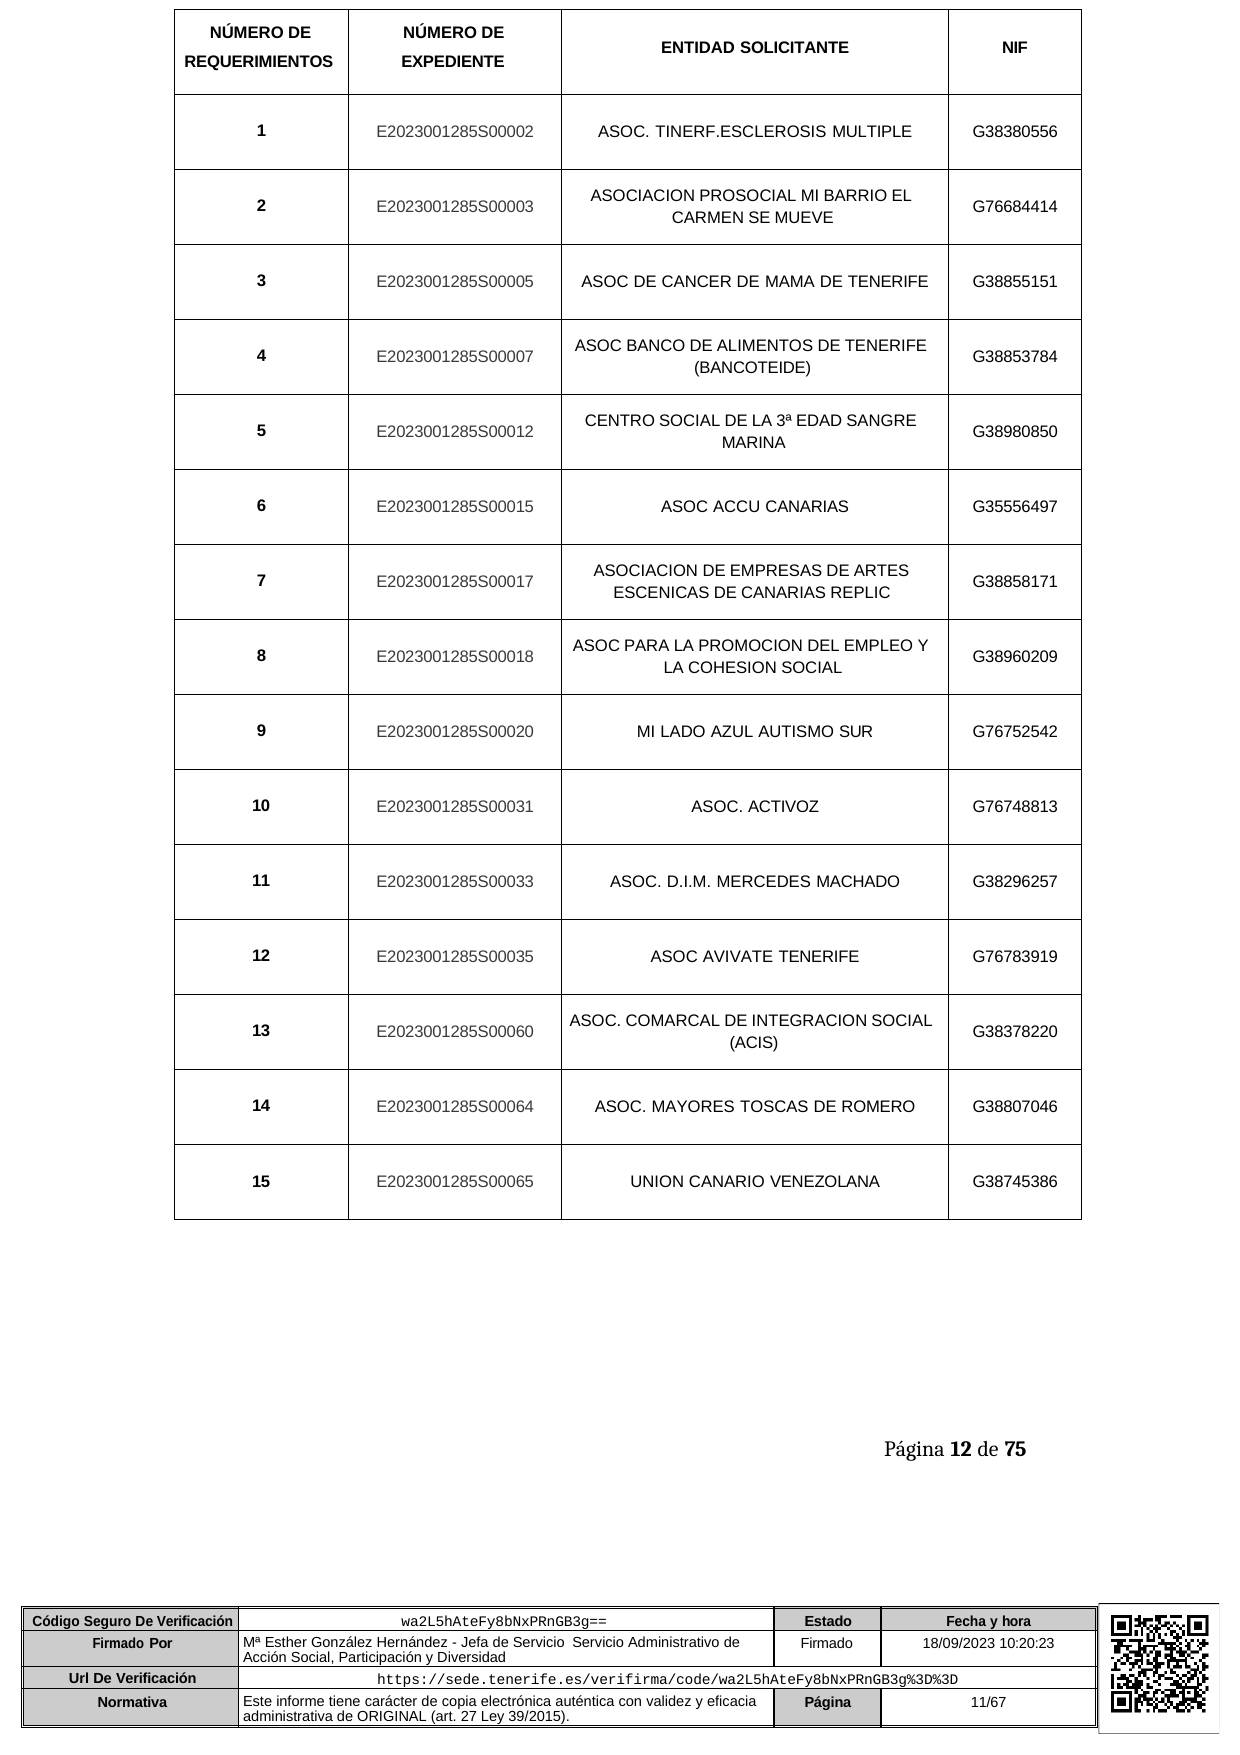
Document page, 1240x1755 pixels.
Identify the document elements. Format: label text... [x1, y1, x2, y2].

table_cell CENTRO SOCIAL DE LA 3ª EDAD SANGRE MARINA [562, 395, 948, 469]
table_cell G76752542 [949, 695, 1081, 769]
table_header NÚMERO DE REQUERIMIENTOS [175, 10, 348, 94]
table_cell ASOC. COMARCAL DE INTEGRACION SOCIAL (ACIS) [562, 995, 948, 1069]
table_cell E2023001285S00064 [349, 1070, 561, 1144]
table_cell G76748813 [949, 770, 1081, 844]
table_cell 3 [175, 245, 348, 319]
table_cell ASOC. MAYORES TOSCAS DE ROMERO [562, 1070, 948, 1144]
table_header NÚMERO DE EXPEDIENTE [349, 10, 561, 94]
table_cell G38855151 [949, 245, 1081, 319]
table_cell E2023001285S00003 [349, 170, 561, 244]
table_cell E2023001285S00002 [349, 95, 561, 169]
table_cell G35556497 [949, 470, 1081, 544]
table_cell G38858171 [949, 545, 1081, 619]
table_cell E2023001285S00017 [349, 545, 561, 619]
table_cell E2023001285S00060 [349, 995, 561, 1069]
table_cell E2023001285S00005 [349, 245, 561, 319]
table_cell UNION CANARIO VENEZOLANA [562, 1145, 948, 1219]
table_cell MI LADO AZUL AUTISMO SUR [562, 695, 948, 769]
table_cell 1 [175, 95, 348, 169]
table_header ENTIDAD SOLICITANTE [562, 10, 948, 94]
table_cell G38807046 [949, 1070, 1081, 1144]
table_cell 8 [175, 620, 348, 694]
table_cell E2023001285S00033 [349, 845, 561, 919]
table_cell 7 [175, 545, 348, 619]
table_cell ASOC ACCU CANARIAS [562, 470, 948, 544]
table_cell 10 [175, 770, 348, 844]
table_cell 5 [175, 395, 348, 469]
table_cell ASOCIACION PROSOCIAL MI BARRIO EL CARMEN SE MUEVE [562, 170, 948, 244]
table_cell E2023001285S00020 [349, 695, 561, 769]
table_cell ASOC DE CANCER DE MAMA DE TENERIFE [562, 245, 948, 319]
table_cell ASOC. TINERF.ESCLEROSIS MULTIPLE [562, 95, 948, 169]
table_cell E2023001285S00007 [349, 320, 561, 394]
table_cell G38745386 [949, 1145, 1081, 1219]
table_cell 11 [175, 845, 348, 919]
table_cell E2023001285S00031 [349, 770, 561, 844]
table_cell 6 [175, 470, 348, 544]
table_cell E2023001285S00035 [349, 920, 561, 994]
table_cell G38853784 [949, 320, 1081, 394]
table_cell ASOCIACION DE EMPRESAS DE ARTES ESCENICAS DE CANARIAS REPLIC [562, 545, 948, 619]
table_cell ASOC. ACTIVOZ [562, 770, 948, 844]
table_cell G38296257 [949, 845, 1081, 919]
table_cell 4 [175, 320, 348, 394]
table_cell G76783919 [949, 920, 1081, 994]
table_cell 2 [175, 170, 348, 244]
table_cell ASOC. D.I.M. MERCEDES MACHADO [562, 845, 948, 919]
table_cell E2023001285S00065 [349, 1145, 561, 1219]
table_cell 13 [175, 995, 348, 1069]
table_cell 15 [175, 1145, 348, 1219]
table_cell G38380556 [949, 95, 1081, 169]
table_cell ASOC PARA LA PROMOCION DEL EMPLEO Y LA COHESION SOCIAL [562, 620, 948, 694]
table_cell G76684414 [949, 170, 1081, 244]
table_cell 9 [175, 695, 348, 769]
table_cell G38378220 [949, 995, 1081, 1069]
table_cell E2023001285S00015 [349, 470, 561, 544]
table_cell G38980850 [949, 395, 1081, 469]
table_header NIF [949, 10, 1081, 94]
table_cell E2023001285S00012 [349, 395, 561, 469]
table_cell 14 [175, 1070, 348, 1144]
table_cell E2023001285S00018 [349, 620, 561, 694]
table_cell ASOC BANCO DE ALIMENTOS DE TENERIFE (BANCOTEIDE) [562, 320, 948, 394]
table_cell 12 [175, 920, 348, 994]
table_cell ASOC AVIVATE TENERIFE [562, 920, 948, 994]
table_cell G38960209 [949, 620, 1081, 694]
